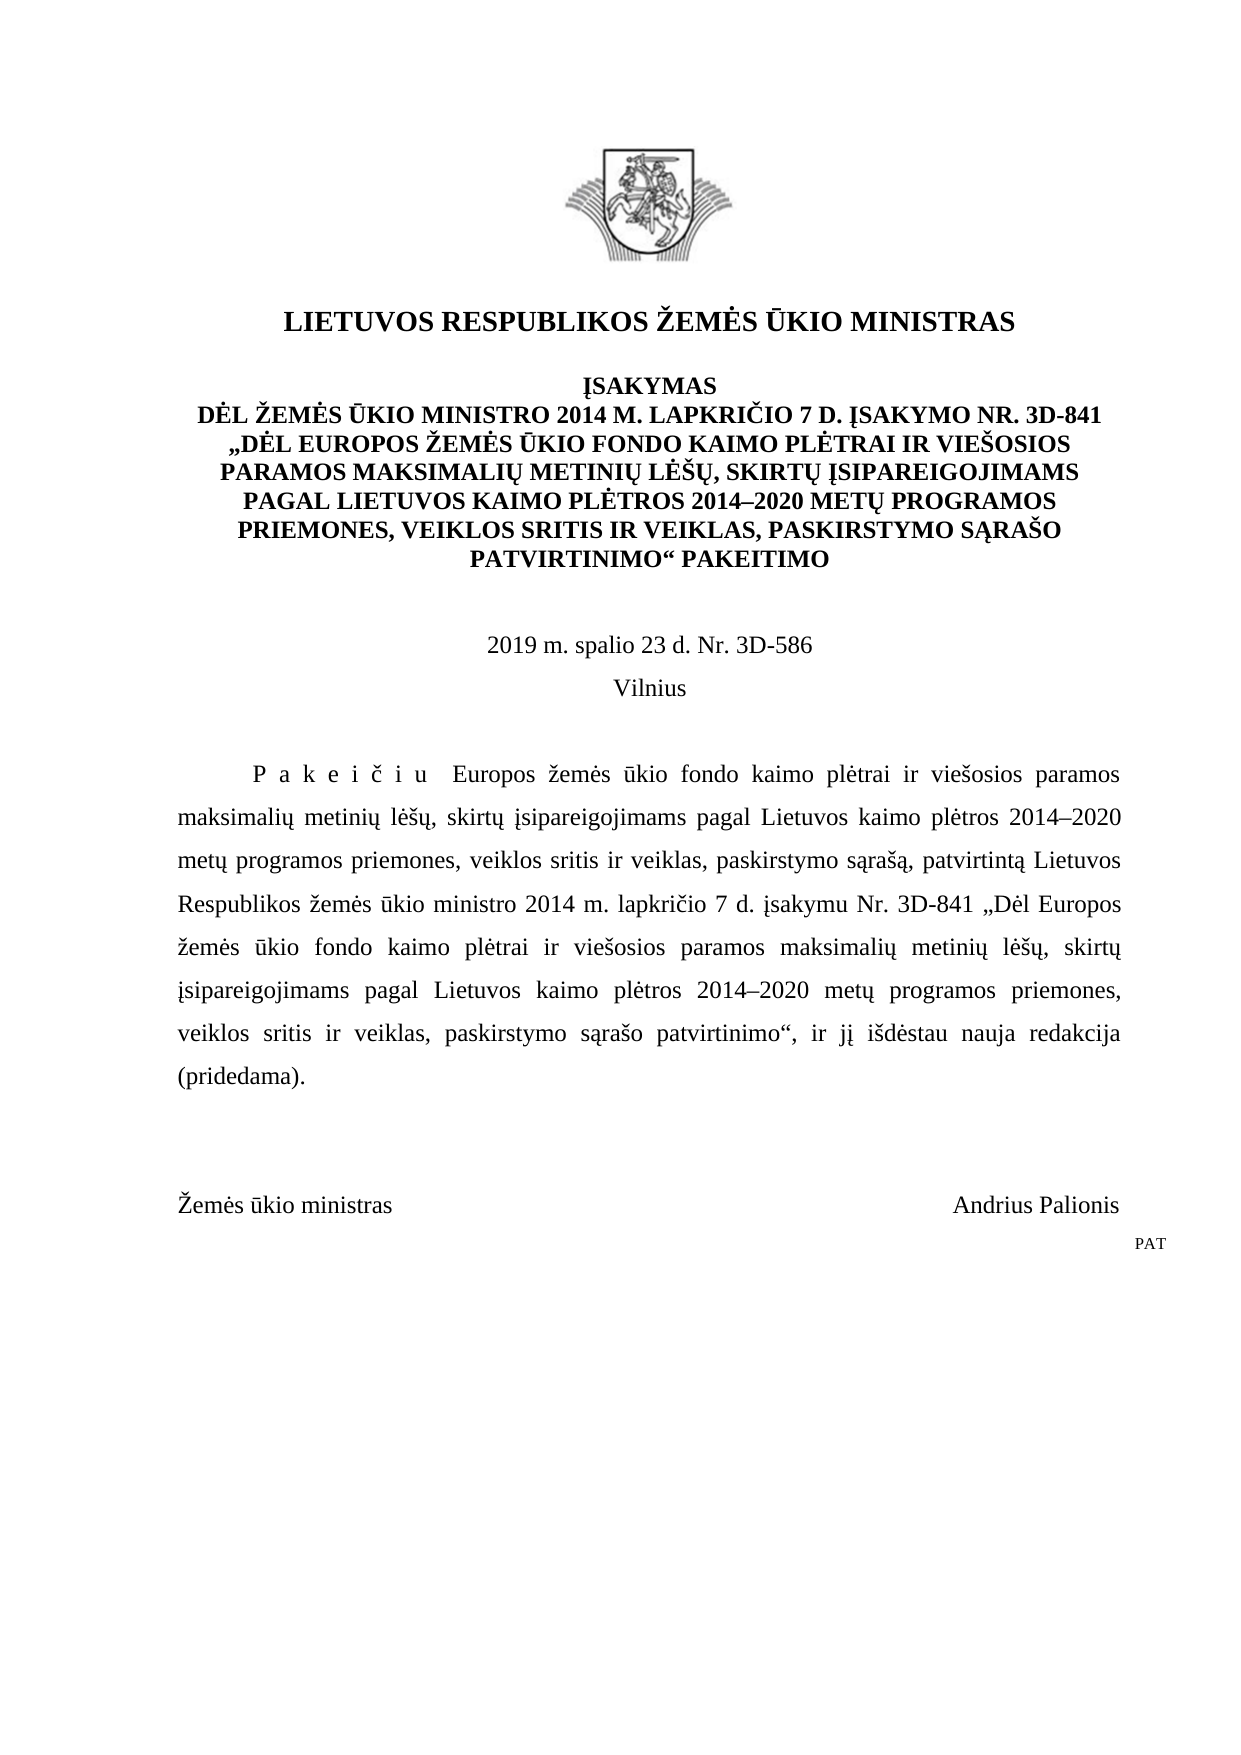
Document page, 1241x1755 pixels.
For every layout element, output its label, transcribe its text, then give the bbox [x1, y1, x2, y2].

text PAT [1120, 1234, 1240, 1253]
text P a k e i č i u Europos žemės ūkio fondo kaimo plėtrai ir viešosios paramos maksimalių metinių lėšų, skirtų įsipareigojimams pagal Lietuvos kaimo plėtros 2014–2020 metų programos priemones, veiklos sritis ir veiklas, paskirstymo sąrašą, patvirtintą Lietuvos Respublikos žemės ūkio ministro 2014 m. lapkričio 7 d. įsakymu Nr. 3D-841 „Dėl Europos žemės ūkio fondo kaimo plėtrai ir viešosios paramos maksimalių metinių lėšų, skirtų įsipareigojimams pagal Lietuvos kaimo plėtros 2014–2020 metų programos priemones, veiklos sritis ir veiklas, paskirstymo sąrašo patvirtinimo“, ir jį išdėstau nauja redakcija (pridedama). [177, 759, 1122, 1090]
text LIETUVOS RESPUBLIKOS ŽEMĖS ŪKIO MINISTRAS [177, 304, 1122, 338]
text ĮSAKYMAS [177, 371, 1122, 400]
text Žemės ūkio ministras Andrius Palionis [177, 1191, 1122, 1219]
text 2019 m. spalio 23 d. Nr. 3D-586 [177, 630, 1122, 659]
text DĖL ŽEMĖS ŪKIO MINISTRO 2014 M. LAPKRIČIO 7 D. ĮSAKYMO NR. 3D-841 „DĖL EUROPOS ŽEMĖS ŪKIO FONDO KAIMO PLĖTRAI IR VIEŠOSIOS PARAMOS MAKSIMALIŲ METINIŲ LĖŠŲ, SKIRTŲ ĮSIPAREIGOJIMAMS PAGAL LIETUVOS KAIMO PLĖTROS 2014–2020 METŲ PROGRAMOS PRIEMONES, VEIKLOS SRITIS IR VEIKLAS, PASKIRSTYMO SĄRAŠO PATVIRTINIMO“ PAKEITIMO [177, 400, 1122, 572]
text Vilnius [177, 673, 1122, 702]
